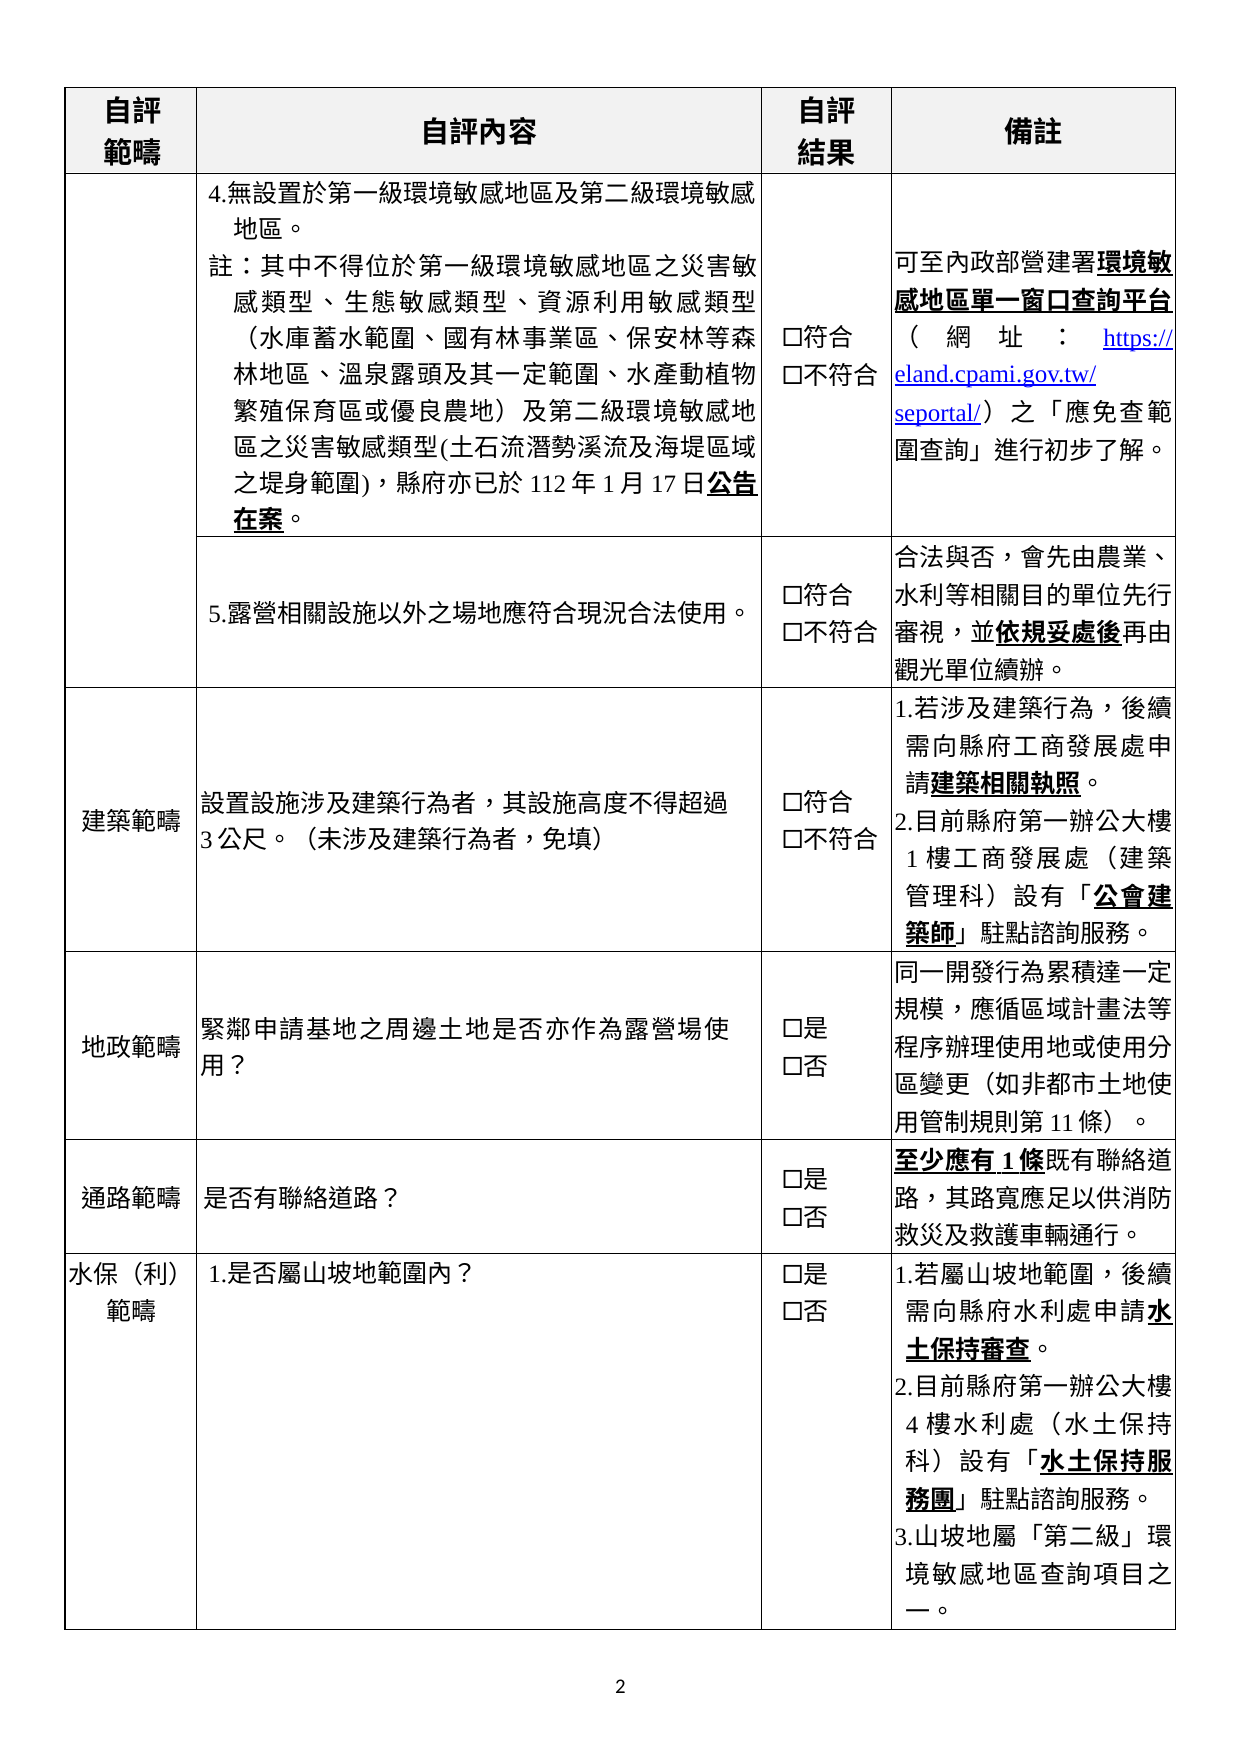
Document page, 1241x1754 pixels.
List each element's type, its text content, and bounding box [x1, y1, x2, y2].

table_cell 合法與否，會先由農業、水利等相關目的單位先行審視，並依規妥處後再由觀光單位續辦。 [892, 537, 1175, 687]
table_cell 設置設施涉及建築行為者，其設施高度不得超過3公尺。（未涉及建築行為者，免填） [197, 688, 761, 951]
table_cell 水保（利） 範疇 [66, 1254, 196, 1629]
table_cell 通路範疇 [66, 1140, 196, 1253]
table_cell 5.露營相關設施以外之場地應符合現況合法使用。 [197, 537, 761, 687]
table_cell 緊鄰申請基地之周邊土地是否亦作為露營場使用？ [197, 952, 761, 1139]
table_cell 是否有聯絡道路？ [197, 1140, 761, 1253]
table_cell 符合 不符合 [762, 174, 891, 536]
table_cell 建築範疇 [66, 688, 196, 951]
table_header 自評內容 [197, 88, 761, 172]
table_cell 符合 不符合 [762, 537, 891, 687]
table_cell 是 否 [762, 1254, 891, 1629]
table_cell 是 否 [762, 952, 891, 1139]
table_cell 1.是否屬山坡地範圍內？ [197, 1254, 761, 1629]
table_cell 1.若屬山坡地範圍，後續需向縣府水利處申請水土保持審查。 2.目前縣府第一辦公大樓4樓水利處（水土保持科）設有「水土保持服務團」駐點諮詢服務。 3.山坡地屬「第二級」環境敏感地區查詢項目之一。 [892, 1254, 1175, 1629]
table_header 備註 [892, 88, 1175, 172]
table_cell 地政範疇 [66, 952, 196, 1139]
table_cell 至少應有1條既有聯絡道路，其路寬應足以供消防救災及救護車輛通行。 [892, 1140, 1175, 1253]
table_cell 同一開發行為累積達一定規模，應循區域計畫法等程序辦理使用地或使用分區變更（如非都市土地使用管制規則第11條）。 [892, 952, 1175, 1139]
table_header 自評 結果 [762, 88, 891, 172]
table_cell 符合 不符合 [762, 688, 891, 951]
table_cell 4.無設置於第一級環境敏感地區及第二級環境敏感地區。 註：其中不得位於第一級環境敏感地區之災害敏感類型、生態敏感類型、資源利用敏感類型（水庫蓄水範圍、國有林事業區、保安林等森林地區、溫泉露頭及其一定範圍、水產動植物繁殖保育區或優良農地）及第二級環境敏感地區之災害敏感類型(土石流潛勢溪流及海堤區域之堤身範圍)，縣府亦已於112年1月17日公告在案。 [197, 174, 761, 536]
table_header 自評 範疇 [66, 88, 196, 172]
table_cell 1.若涉及建築行為，後續需向縣府工商發展處申請建築相關執照。 2.目前縣府第一辦公大樓1樓工商發展處（建築管理科）設有「公會建築師」駐點諮詢服務。 [892, 688, 1175, 951]
table_cell 可至內政部營建署環境敏感地區單一窗口查詢平台（網址：https://eland.cpami.gov.tw/seportal/）之「應免查範圍查詢」進行初步了解。 [892, 174, 1175, 536]
table_cell 是 否 [762, 1140, 891, 1253]
